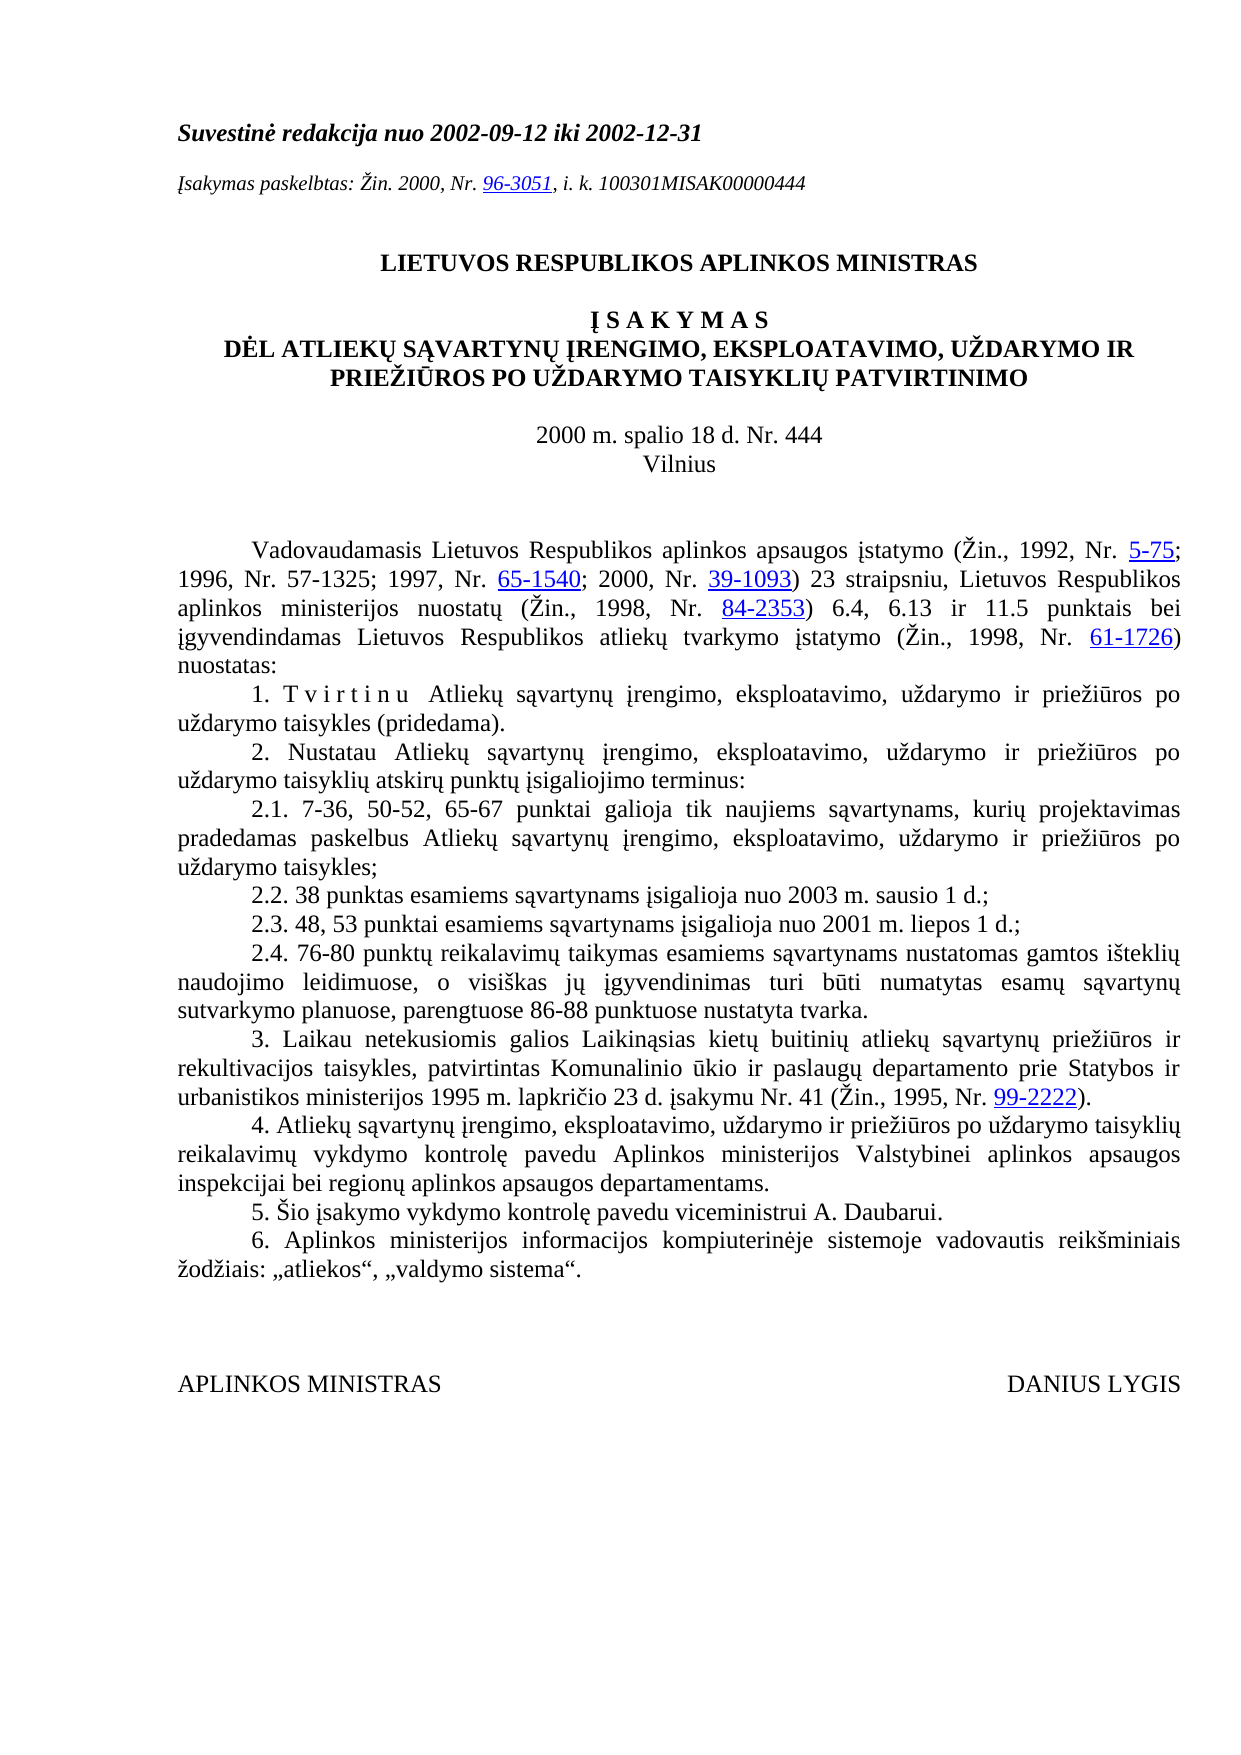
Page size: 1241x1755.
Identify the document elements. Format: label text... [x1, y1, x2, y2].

text LIETUVOS RESPUBLIKOS APLINKOS MINISTRAS [177, 248, 1181, 277]
text 4. Atliekų sąvartynų įrengimo, eksploatavimo, uždarymo ir priežiūros po uždarymo taisyklių reikalavimų vykdymo kontrolę pavedu Aplinkos ministerijos Valstybinei aplinkos apsaugos inspekcijai bei regionų aplinkos apsaugos departamentams. [177, 1110, 1181, 1197]
text 6. Aplinkos ministerijos informacijos kompiuterinėje sistemoje vadovautis reikšminiais žodžiais: „atliekos“, „valdymo sistema“. [177, 1225, 1181, 1283]
text 2. Nustatau Atliekų sąvartynų įrengimo, eksploatavimo, uždarymo ir priežiūros po uždarymo taisyklių atskirų punktų įsigaliojimo terminus: [177, 737, 1181, 794]
text Vilnius [177, 449, 1181, 478]
text Suvestinė redakcija nuo 2002-09-12 iki 2002-12-31 [177, 118, 1181, 147]
text APLINKOS MINISTRAS DANIUS LYGIS [177, 1369, 1181, 1398]
text Vadovaudamasis Lietuvos Respublikos aplinkos apsaugos įstatymo (Žin., 1992, Nr. 5-75; 1996, Nr. 57-1325; 1997, Nr. 65-1540; 2000, Nr. 39-1093) 23 straipsniu, Lietuvos Respublikos aplinkos ministerijos nuostatų (Žin., 1998, Nr. 84-2353) 6.4, 6.13 ir 11.5 punktais bei įgyvendindamas Lietuvos Respublikos atliekų tvarkymo įstatymo (Žin., 1998, Nr. 61-1726) nuostatas: [177, 535, 1181, 679]
text 5. Šio įsakymo vykdymo kontrolę pavedu viceministrui A. Daubarui. [177, 1197, 1181, 1225]
text 2.1. 7-36, 50-52, 65-67 punktai galioja tik naujiems sąvartynams, kurių projektavimas pradedamas paskelbus Atliekų sąvartynų įrengimo, eksploatavimo, uždarymo ir priežiūros po uždarymo taisykles; [177, 794, 1181, 880]
text Įsakymas paskelbtas: Žin. 2000, Nr. 96-3051, i. k. 100301MISAK00000444 [177, 171, 1181, 195]
text 2.2. 38 punktas esamiems sąvartynams įsigalioja nuo 2003 m. sausio 1 d.; [177, 880, 1181, 909]
text 2.4. 76-80 punktų reikalavimų taikymas esamiems sąvartynams nustatomas gamtos išteklių naudojimo leidimuose, o visiškas jų įgyvendinimas turi būti numatytas esamų sąvartynų sutvarkymo planuose, parengtuose 86-88 punktuose nustatyta tvarka. [177, 938, 1181, 1024]
text 2.3. 48, 53 punktai esamiems sąvartynams įsigalioja nuo 2001 m. liepos 1 d.; [177, 909, 1181, 938]
text 1. Tvirtinu Atliekų sąvartynų įrengimo, eksploatavimo, uždarymo ir priežiūros po uždarymo taisykles (pridedama). [177, 679, 1181, 737]
text Į S A K Y M A S [177, 305, 1181, 334]
text 2000 m. spalio 18 d. Nr. 444 [177, 420, 1181, 449]
text DĖL ATLIEKŲ SĄVARTYNŲ ĮRENGIMO, EKSPLOATAVIMO, UŽDARYMO IR PRIEŽIŪROS PO UŽDARYMO TAISYKLIŲ PATVIRTINIMO [177, 334, 1181, 392]
text 3. Laikau netekusiomis galios Laikinąsias kietų buitinių atliekų sąvartynų priežiūros ir rekultivacijos taisykles, patvirtintas Komunalinio ūkio ir paslaugų departamento prie Statybos ir urbanistikos ministerijos 1995 m. lapkričio 23 d. įsakymu Nr. 41 (Žin., 1995, Nr. 99-2222). [177, 1024, 1181, 1110]
